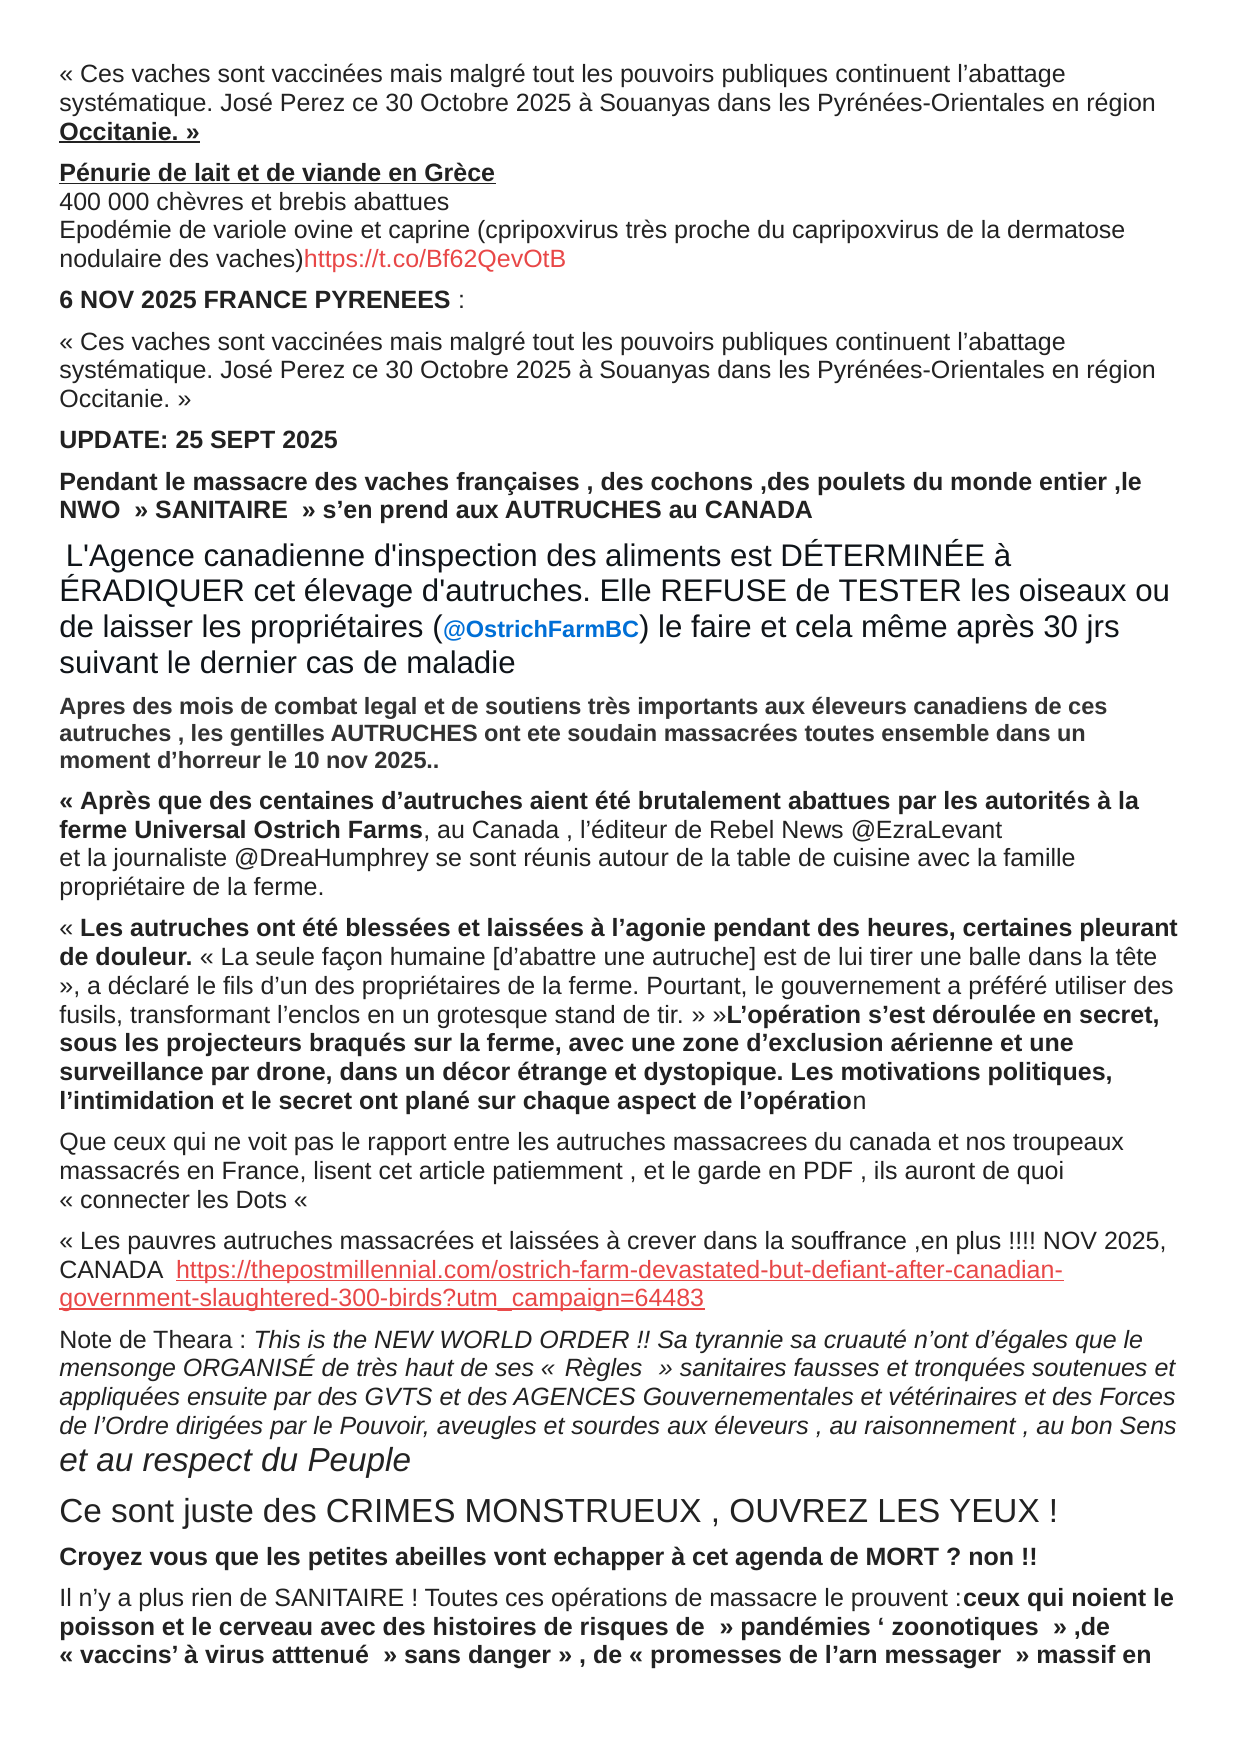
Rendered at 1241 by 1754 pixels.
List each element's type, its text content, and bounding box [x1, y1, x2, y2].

text Croyez vous que les petites abeilles vont echapper à cet agenda de MORT ? non !! [59, 1542, 1181, 1570]
text L'Agence canadienne d'inspection des aliments est DÉTERMINÉE à ÉRADIQUER cet élevage d'autruches. Elle REFUSE de TESTER les oiseaux ou de laisser les propriétaires (@OstrichFarmBC) le faire et cela même après 30 jrs suivant le dernier cas de maladie [59, 537, 1181, 680]
text Pendant le massacre des vaches françaises , des cochons ,des poulets du monde entier ,le NWO » SANITAIRE » s’en prend aux AUTRUCHES au CANADA [59, 467, 1181, 524]
text « Les autruches ont été blessées et laissées à l’agonie pendant des heures, certaines pleurant de douleur. « La seule façon humaine [d’abattre une autruche] est de lui tirer une balle dans la tête », a déclaré le fils d’un des propriétaires de la ferme. Pourtant, le gouvernement a préféré utiliser des fusils, transformant l’enclos en un grotesque stand de tir. » »L’opération s’est déroulée en secret, sous les projecteurs braqués sur la ferme, avec une zone d’exclusion aérienne et une surveillance par drone, dans un décor étrange et dystopique. Les motivations politiques, l’intimidation et le secret ont plané sur chaque aspect de l’opération [59, 913, 1181, 1115]
text « Après que des centaines d’autruches aient été brutalement abattues par les autorités à la ferme Universal Ostrich Farms, au Canada , l’éditeur de Rebel News @EzraLevant et la journaliste @DreaHumphrey se sont réunis autour de la table de cuisine avec la famille propriétaire de la ferme. [59, 786, 1181, 901]
text « Ces vaches sont vaccinées mais malgré tout les pouvoirs publiques continuent l’abattage systématique. José Perez ce 30 Octobre 2025 à Souanyas dans les Pyrénées-Orientales en région Occitanie. » [59, 59, 1181, 145]
text Que ceux qui ne voit pas le rapport entre les autruches massacrees du canada et nos troupeaux massacrés en France, lisent cet article patiemment , et le garde en PDF , ils auront de quoi « connecter les Dots « [59, 1127, 1181, 1213]
text Note de Theara : This is the NEW WORLD ORDER !! Sa tyrannie sa cruauté n’ont d’égales que le mensonge ORGANISÉ de très haut de ses « Règles » sanitaires fausses et tronquées soutenues et appliquées ensuite par des GVTS et des AGENCES Gouvernementales et vétérinaires et des Forces de l’Ordre dirigées par le Pouvoir, aveugles et sourdes aux éleveurs , au raisonnement , au bon Sens et au respect du Peuple [59, 1325, 1181, 1478]
text UPDATE: 25 SEPT 2025 [59, 425, 1181, 454]
text « Ces vaches sont vaccinées mais malgré tout les pouvoirs publiques continuent l’abattage systématique. José Perez ce 30 Octobre 2025 à Souanyas dans les Pyrénées-Orientales en région Occitanie. » [59, 327, 1181, 413]
text Ce sont juste des CRIMES MONSTRUEUX , OUVREZ LES YEUX ! [59, 1491, 1181, 1529]
text 6 NOV 2025 FRANCE PYRENEES : [59, 285, 1181, 314]
text Pénurie de lait et de viande en Grèce 400 000 chèvres et brebis abattues Epodémie de variole ovine et caprine (cpripoxvirus très proche du capripoxvirus de la dermatose nodulaire des vaches)https://t.co/Bf62QevOtB [59, 158, 1181, 273]
text « Les pauvres autruches massacrées et laissées à crever dans la souffrance ,en plus !!!! NOV 2025, CANADA https://thepostmillennial.com/ostrich-farm-devastated-but-defiant-after-canadian-government-slaughtered-300-birds?utm_campaign=64483 [59, 1226, 1181, 1312]
text Apres des mois de combat legal et de soutiens très importants aux éleveurs canadiens de ces autruches , les gentilles AUTRUCHES ont ete soudain massacrées toutes ensemble dans un moment d’horreur le 10 nov 2025.. [59, 693, 1181, 773]
text Il n’y a plus rien de SANITAIRE ! Toutes ces opérations de massacre le prouvent :ceux qui noient le poisson et le cerveau avec des histoires de risques de » pandémies ‘ zoonotiques » ,de « vaccins’ à virus atttenué » sans danger » , de « promesses de l’arn messager » massif en [59, 1583, 1181, 1669]
